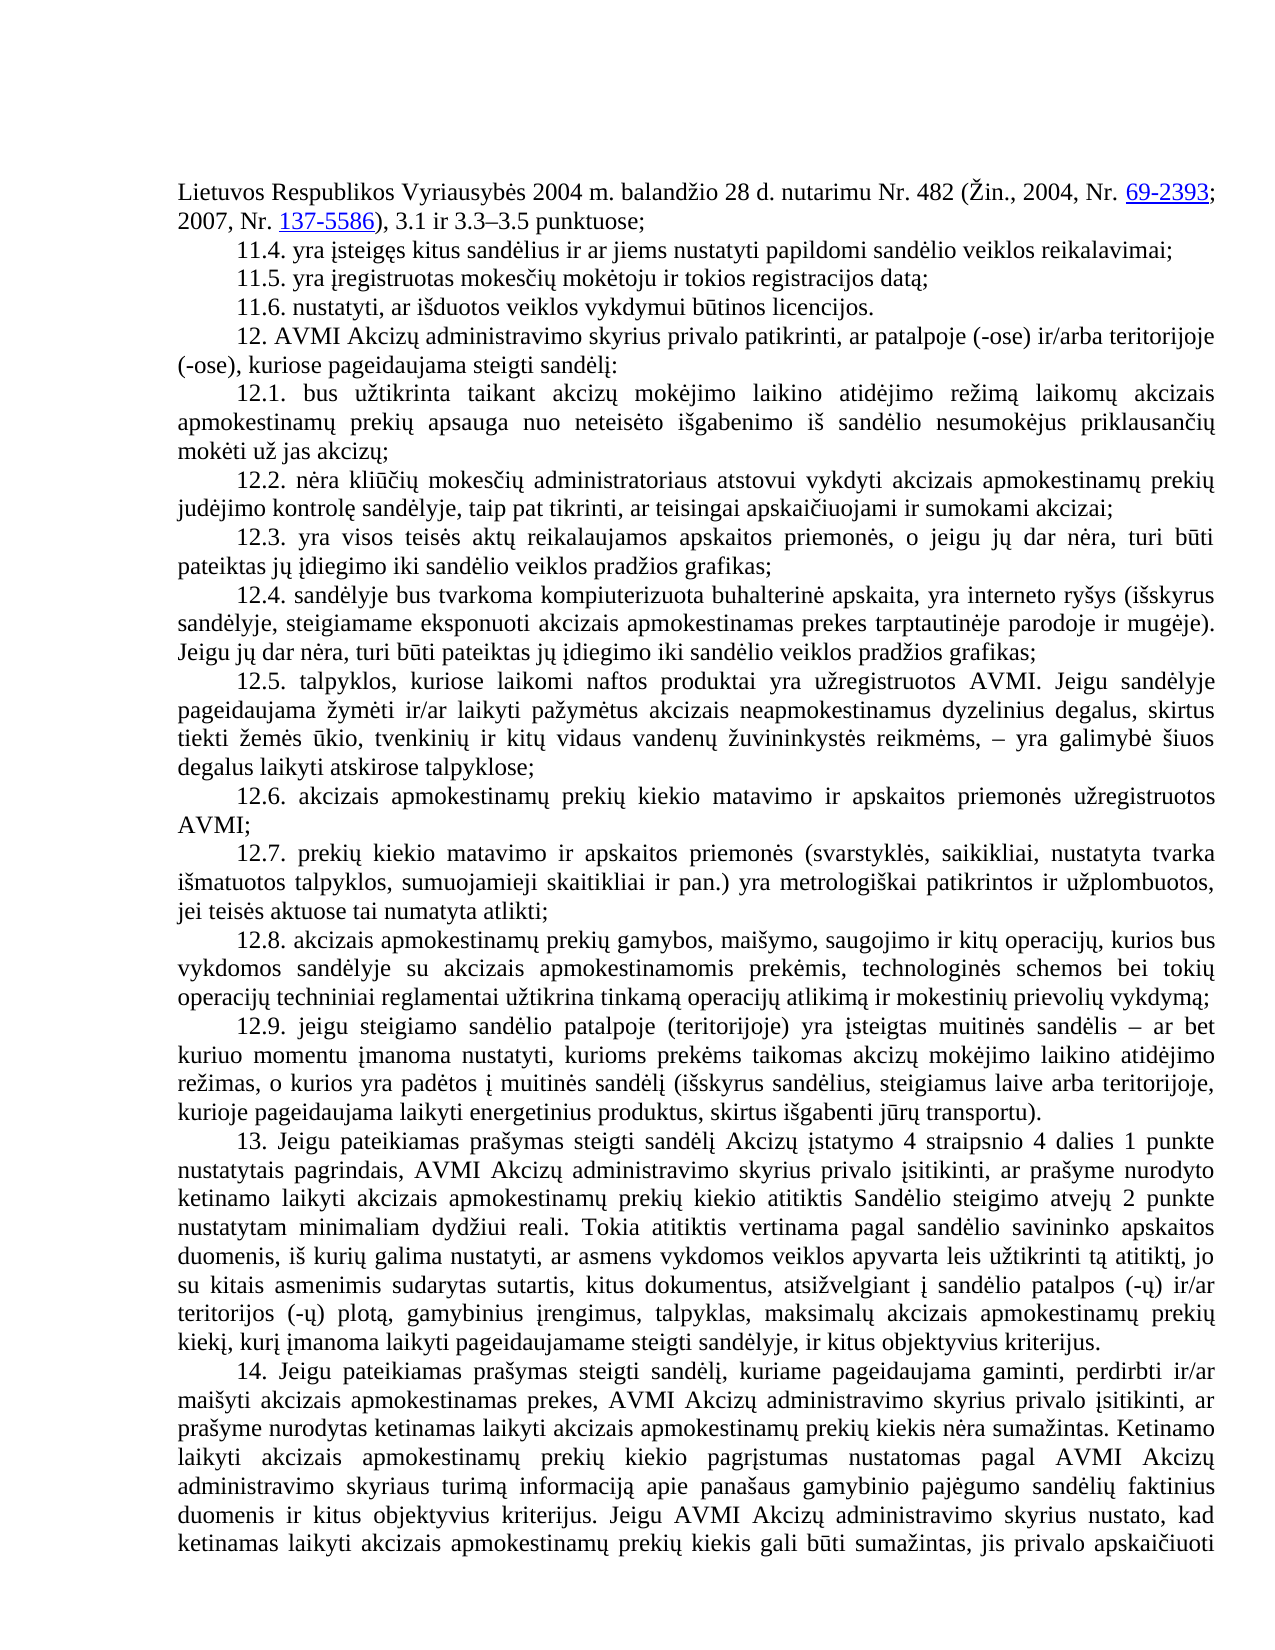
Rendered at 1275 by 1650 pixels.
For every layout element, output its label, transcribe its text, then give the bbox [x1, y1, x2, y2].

text 12.8. akcizais apmokestinamų prekių gamybos, maišymo, saugojimo ir kitų operacijų, kurios bus vykdomos sandėlyje su akcizais apmokestinamomis prekėmis, technologinės schemos bei tokių operacijų techniniai reglamentai užtikrina tinkamą operacijų atlikimą ir mokestinių prievolių vykdymą; [177, 925, 1216, 1011]
text 12. AVMI Akcizų administravimo skyrius privalo patikrinti, ar patalpoje (-ose) ir/arba teritorijoje (-ose), kuriose pageidaujama steigti sandėlį: [177, 321, 1216, 378]
text 13. Jeigu pateikiamas prašymas steigti sandėlį Akcizų įstatymo 4 straipsnio 4 dalies 1 punkte nustatytais pagrindais, AVMI Akcizų administravimo skyrius privalo įsitikinti, ar prašyme nurodyto ketinamo laikyti akcizais apmokestinamų prekių kiekio atitiktis Sandėlio steigimo atvejų 2 punkte nustatytam minimaliam dydžiui reali. Tokia atitiktis vertinama pagal sandėlio savininko apskaitos duomenis, iš kurių galima nustatyti, ar asmens vykdomos veiklos apyvarta leis užtikrinti tą atitiktį, jo su kitais asmenimis sudarytas sutartis, kitus dokumentus, atsižvelgiant į sandėlio patalpos (-ų) ir/ar teritorijos (-ų) plotą, gamybinius įrengimus, talpyklas, maksimalų akcizais apmokestinamų prekių kiekį, kurį įmanoma laikyti pageidaujamame steigti sandėlyje, ir kitus objektyvius kriterijus. [177, 1126, 1216, 1356]
text 11.4. yra įsteigęs kitus sandėlius ir ar jiems nustatyti papildomi sandėlio veiklos reikalavimai; [177, 235, 1216, 263]
text Lietuvos Respublikos Vyriausybės 2004 m. balandžio 28 d. nutarimu Nr. 482 (Žin., 2004, Nr. 69-2393; 2007, Nr. 137-5586), 3.1 ir 3.3–3.5 punktuose; [177, 177, 1216, 235]
text 12.9. jeigu steigiamo sandėlio patalpoje (teritorijoje) yra įsteigtas muitinės sandėlis – ar bet kuriuo momentu įmanoma nustatyti, kurioms prekėms taikomas akcizų mokėjimo laikino atidėjimo režimas, o kurios yra padėtos į muitinės sandėlį (išskyrus sandėlius, steigiamus laive arba teritorijoje, kurioje pageidaujama laikyti energetinius produktus, skirtus išgabenti jūrų transportu). [177, 1011, 1216, 1126]
text 12.7. prekių kiekio matavimo ir apskaitos priemonės (svarstyklės, saikikliai, nustatyta tvarka išmatuotos talpyklos, sumuojamieji skaitikliai ir pan.) yra metrologiškai patikrintos ir užplombuotos, jei teisės aktuose tai numatyta atlikti; [177, 838, 1216, 925]
text 11.5. yra įregistruotas mokesčių mokėtoju ir tokios registracijos datą; [177, 263, 1216, 292]
text 12.6. akcizais apmokestinamų prekių kiekio matavimo ir apskaitos priemonės užregistruotos AVMI; [177, 781, 1216, 838]
text 11.6. nustatyti, ar išduotos veiklos vykdymui būtinos licencijos. [177, 292, 1216, 321]
text 12.1. bus užtikrinta taikant akcizų mokėjimo laikino atidėjimo režimą laikomų akcizais apmokestinamų prekių apsauga nuo neteisėto išgabenimo iš sandėlio nesumokėjus priklausančių mokėti už jas akcizų; [177, 378, 1216, 465]
text 12.5. talpyklos, kuriose laikomi naftos produktai yra užregistruotos AVMI. Jeigu sandėlyje pageidaujama žymėti ir/ar laikyti pažymėtus akcizais neapmokestinamus dyzelinius degalus, skirtus tiekti žemės ūkio, tvenkinių ir kitų vidaus vandenų žuvininkystės reikmėms, – yra galimybė šiuos degalus laikyti atskirose talpyklose; [177, 666, 1216, 781]
text 12.2. nėra kliūčių mokesčių administratoriaus atstovui vykdyti akcizais apmokestinamų prekių judėjimo kontrolę sandėlyje, taip pat tikrinti, ar teisingai apskaičiuojami ir sumokami akcizai; [177, 465, 1216, 522]
text 12.3. yra visos teisės aktų reikalaujamos apskaitos priemonės, o jeigu jų dar nėra, turi būti pateiktas jų įdiegimo iki sandėlio veiklos pradžios grafikas; [177, 522, 1216, 580]
text 12.4. sandėlyje bus tvarkoma kompiuterizuota buhalterinė apskaita, yra interneto ryšys (išskyrus sandėlyje, steigiamame eksponuoti akcizais apmokestinamas prekes tarptautinėje parodoje ir mugėje). Jeigu jų dar nėra, turi būti pateiktas jų įdiegimo iki sandėlio veiklos pradžios grafikas; [177, 580, 1216, 666]
text 14. Jeigu pateikiamas prašymas steigti sandėlį, kuriame pageidaujama gaminti, perdirbti ir/ar maišyti akcizais apmokestinamas prekes, AVMI Akcizų administravimo skyrius privalo įsitikinti, ar prašyme nurodytas ketinamas laikyti akcizais apmokestinamų prekių kiekis nėra sumažintas. Ketinamo laikyti akcizais apmokestinamų prekių kiekio pagrįstumas nustatomas pagal AVMI Akcizų administravimo skyriaus turimą informaciją apie panašaus gamybinio pajėgumo sandėlių faktinius duomenis ir kitus objektyvius kriterijus. Jeigu AVMI Akcizų administravimo skyrius nustato, kad ketinamas laikyti akcizais apmokestinamų prekių kiekis gali būti sumažintas, jis privalo apskaičiuoti [177, 1356, 1216, 1557]
